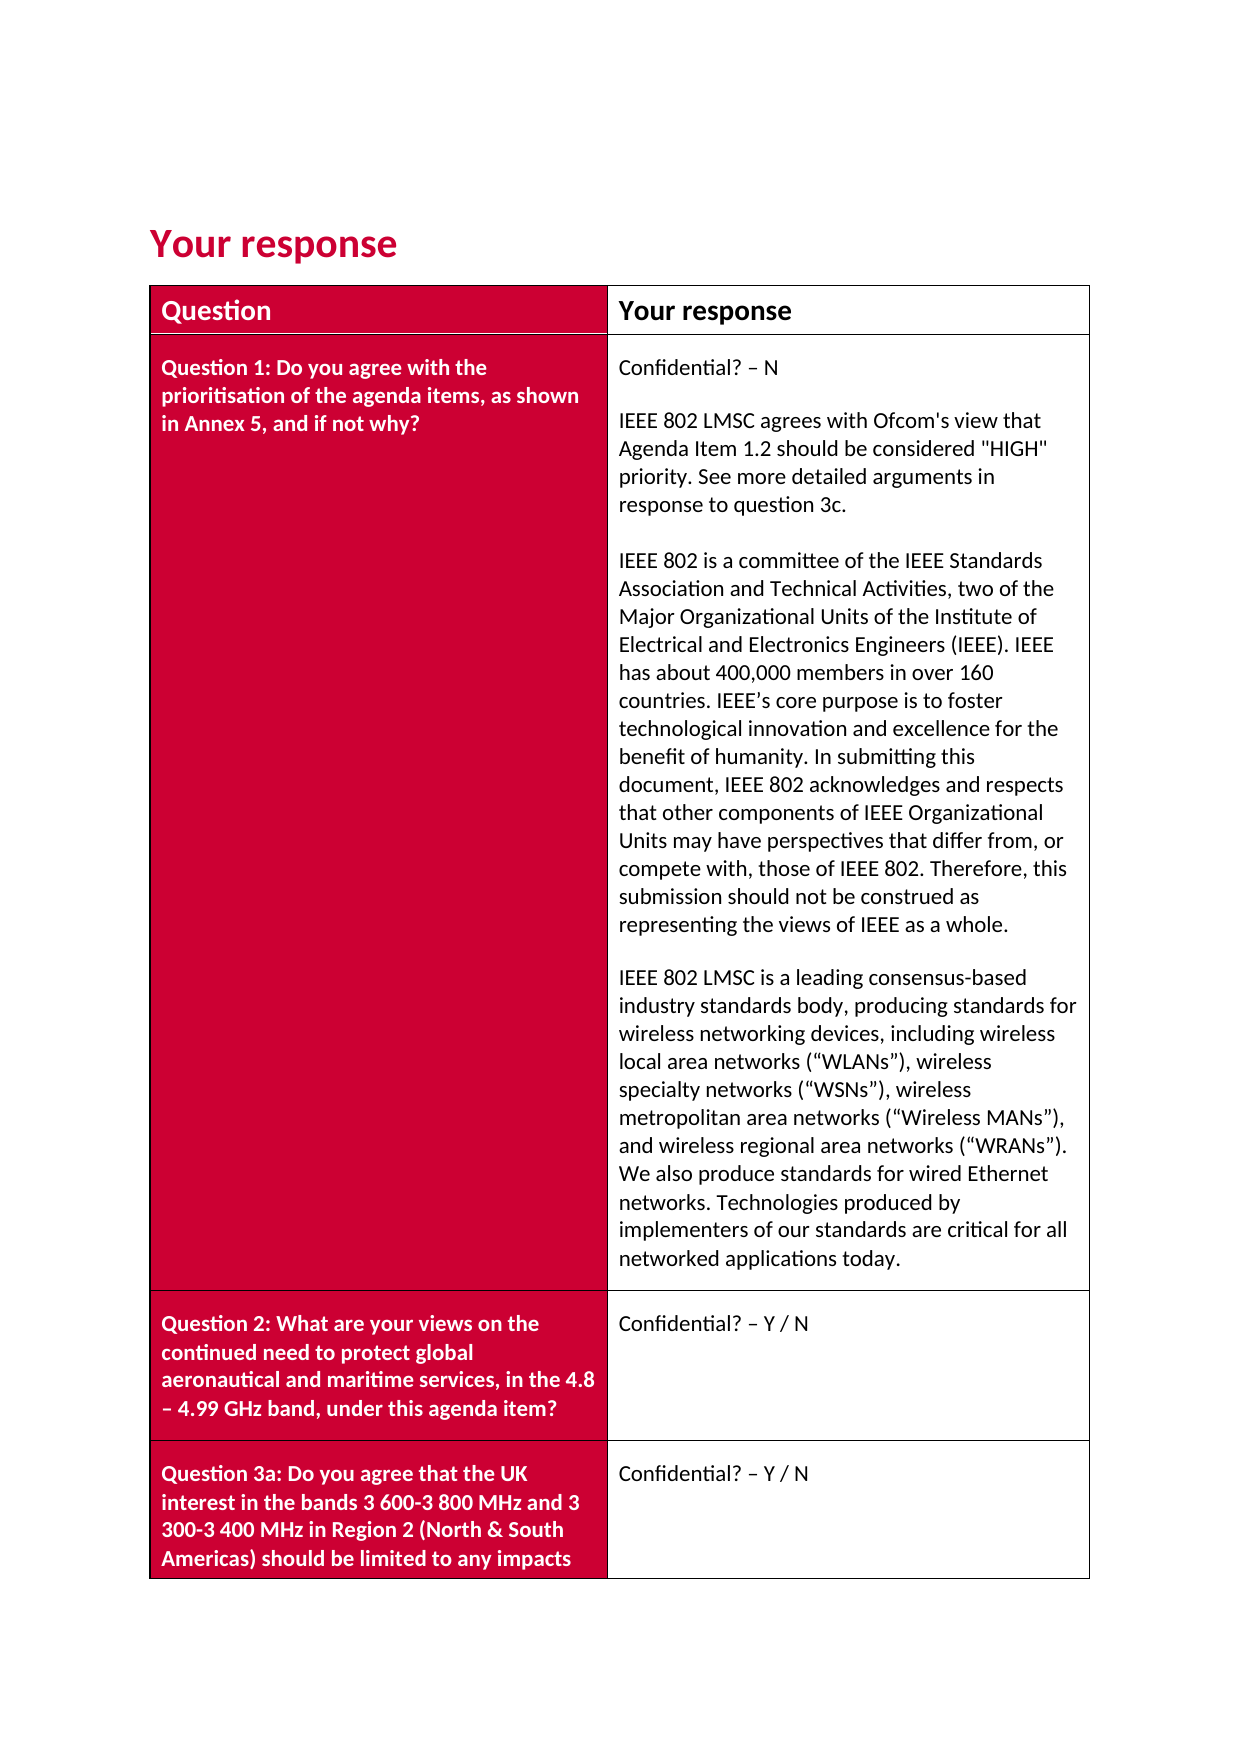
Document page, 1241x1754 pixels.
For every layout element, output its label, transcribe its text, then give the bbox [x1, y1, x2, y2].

table_cell Question 1: Do you agree with the prioritisation of the agenda items, as shown in Annex 5, and if not why? [151, 335, 607, 1290]
table_cell Confidential? – Y / N [608, 1291, 1089, 1440]
table_header Question [151, 286, 607, 333]
table_cell Question 2: What are your views on the continued need to protect global aeronautical and maritime services, in the 4.8 – 4.99 GHz band, under this agenda item? [151, 1291, 607, 1440]
table_header Your response [608, 286, 1089, 333]
table_cell Confidential? – Y / N [608, 1441, 1089, 1578]
text Your response [150, 217, 1090, 268]
table_cell Confidential? – N IEEE 802 LMSC agrees with Ofcom's view that Agenda Item 1.2 should be considered "HIGH" priority. See more detailed arguments in response to question 3c. IEEE 802 is a committee of the IEEE Standards Association and Technical Activities, two of the Major Organizational Units of the Institute of Electrical and Electronics Engineers (IEEE). IEEE has about 400,000 members in over 160 countries. IEEE’s core purpose is to foster technological innovation and excellence for the benefit of humanity. In submitting this document, IEEE 802 acknowledges and respects that other components of IEEE Organizational Units may have perspectives that differ from, or compete with, those of IEEE 802. Therefore, this submission should not be construed as representing the views of IEEE as a whole. IEEE 802 LMSC is a leading consensus-based industry standards body, producing standards for wireless networking devices, including wireless local area networks (“WLANs”), wireless specialty networks (“WSNs”), wireless metropolitan area networks (“Wireless MANs”), and wireless regional area networks (“WRANs”). We also produce standards for wired Ethernet networks. Technologies produced by implementers of our standards are critical for all networked applications today. [608, 335, 1089, 1290]
table_cell Question 3a: Do you agree that the UK interest in the bands 3 600-3 800 MHz and 3 300-3 400 MHz in Region 2 (North & South Americas) should be limited to any impacts [151, 1441, 607, 1578]
